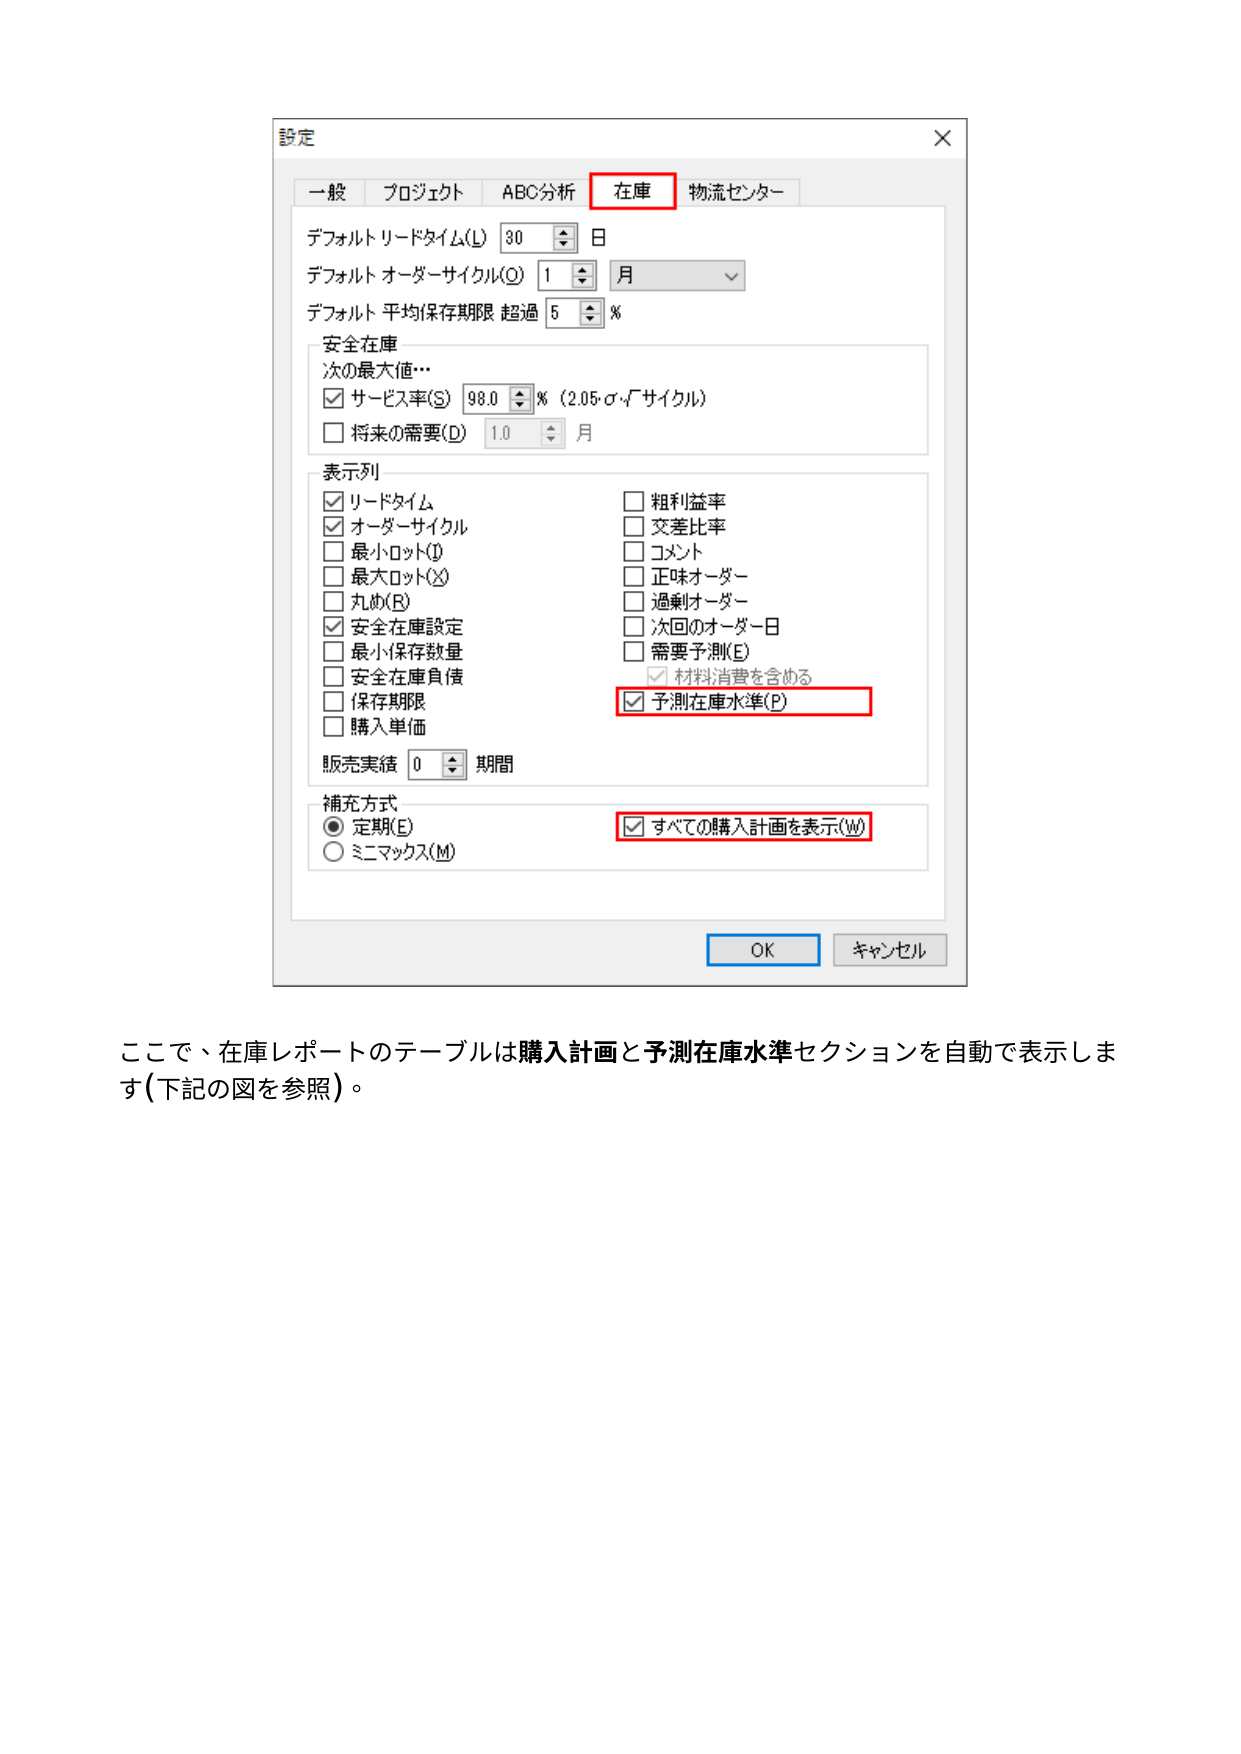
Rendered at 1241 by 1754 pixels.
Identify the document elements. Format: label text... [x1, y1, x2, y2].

text ここで、在庫レポートのテーブルは購入計画と予測在庫水準セクションを自動で表示します(下記の図を参照)。 [118, 1038, 1122, 1106]
picture [272, 118, 968, 987]
